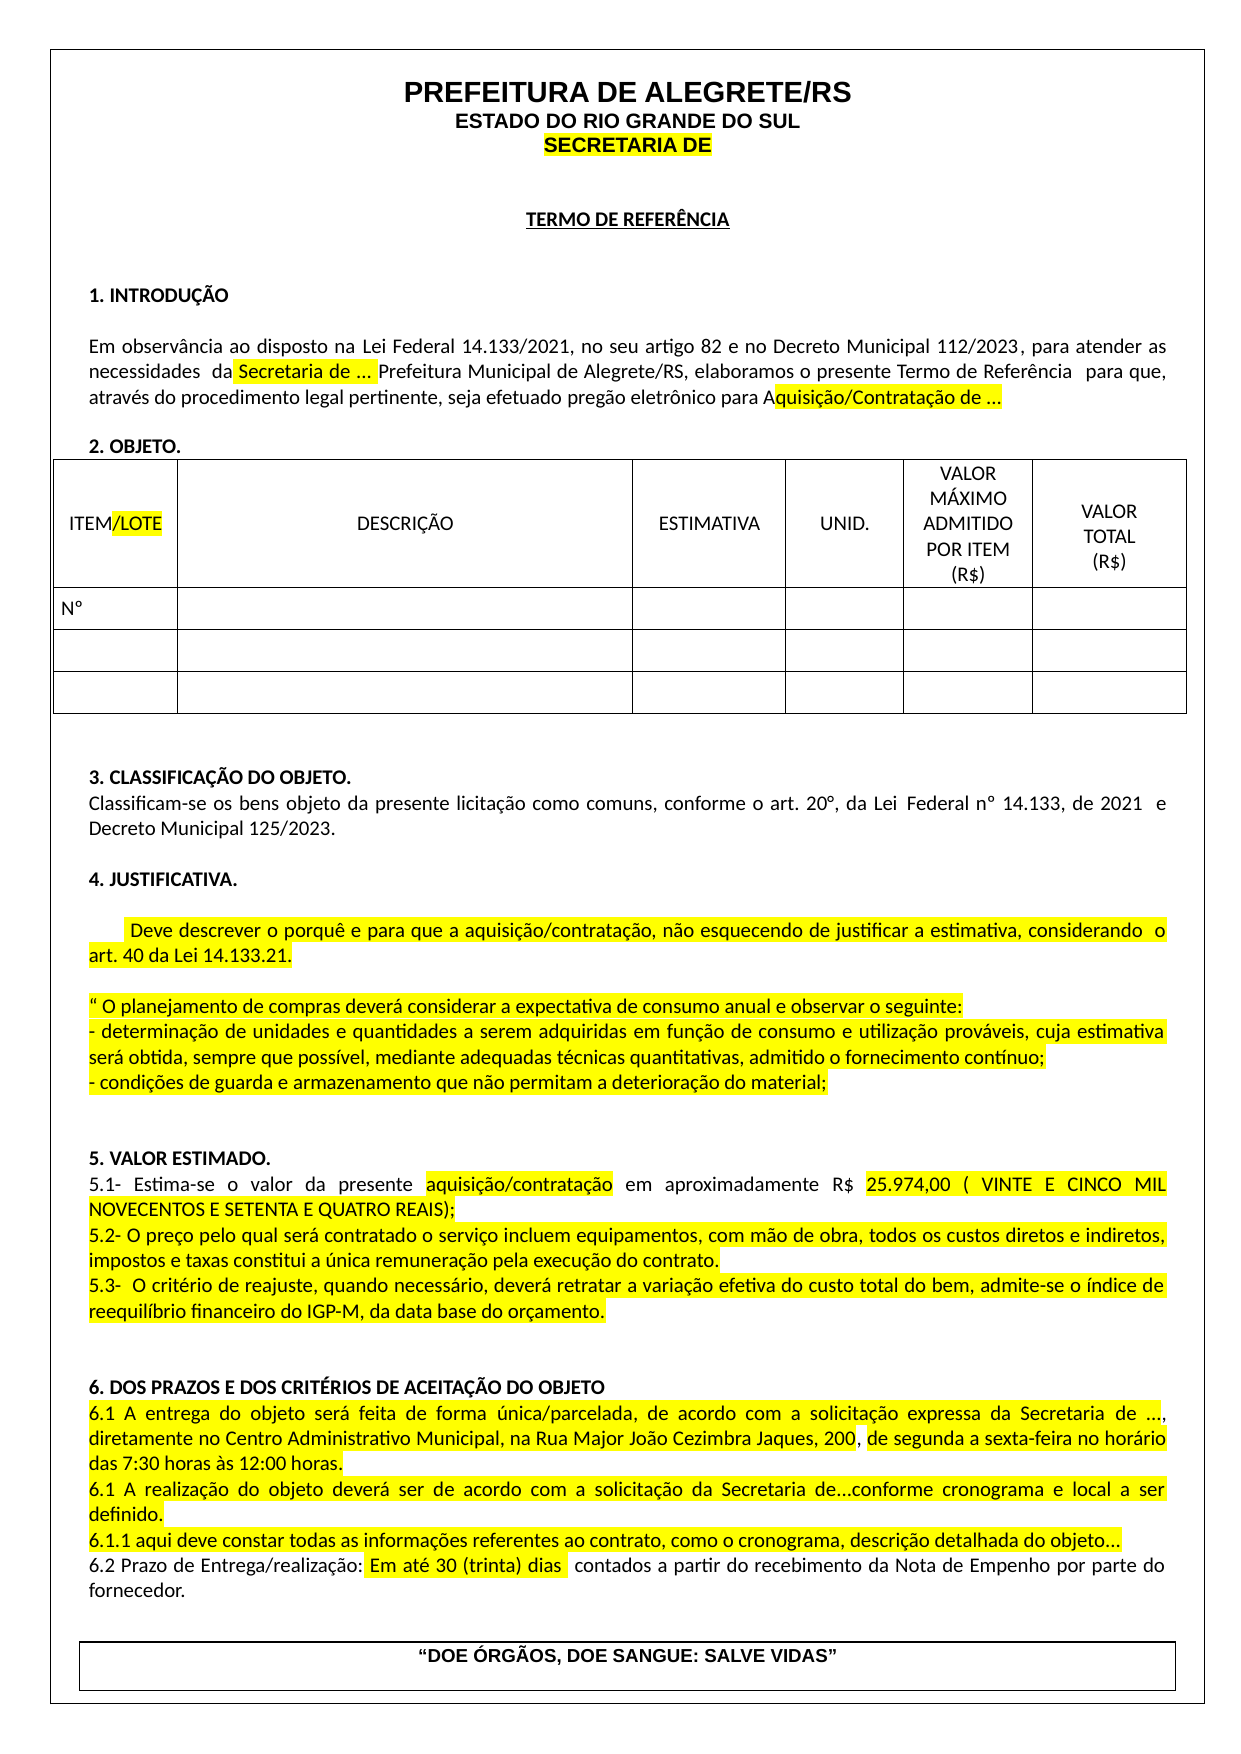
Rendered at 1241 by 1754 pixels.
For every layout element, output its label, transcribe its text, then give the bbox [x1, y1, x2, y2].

text Classificam-se os bens objeto da presente licitação como comuns, conforme o art. 20°, da Lei Federal nº 14.133, de 2021 e Decreto Municipal 125/2023. [88, 790, 1167, 841]
text “ O planejamento de compras deverá considerar a expectativa de consumo anual e observar o seguinte: [88, 993, 1167, 1018]
text 6.1.1 aqui deve constar todas as informações referentes ao contrato, como o cronograma, descrição detalhada do objeto... [88, 1527, 1167, 1552]
text 6.1 A realização do objeto deverá ser de acordo com a solicitação da Secretaria de...conforme cronograma e local a ser definido. [88, 1476, 1167, 1527]
table_cell [633, 672, 785, 712]
table_cell [1033, 672, 1186, 712]
text 5.3- O critério de reajuste, quando necessário, deverá retratar a variação efetiva do custo total do bem, admite-se o índice de reequilíbrio financeiro do IGP-M, da data base do orçamento. [88, 1273, 1167, 1323]
text - determinação de unidades e quantidades a serem adquiridas em função de consumo e utilização prováveis, cuja estimativa será obtida, sempre que possível, mediante adequadas técnicas quantitativas, admitido o fornecimento contínuo; [88, 1018, 1167, 1069]
table_cell [178, 588, 632, 629]
table_cell [633, 630, 785, 671]
text 6.1 A entrega do objeto será feita de forma única/parcelada, de acordo com a solicitação expressa da Secretaria de ..., diretamente no Centro Administrativo Municipal, na Rua Major João Cezimbra Jaques, 200, de segunda a sexta-feira no horário das 7:30 horas às 12:00 horas. [88, 1400, 1167, 1476]
table_header ITEM/LOTE [54, 460, 177, 587]
table_cell Nº [54, 588, 177, 629]
text TERMO DE REFERÊNCIA [88, 206, 1167, 231]
table_header DESCRIÇÃO [178, 460, 632, 587]
table_cell [633, 588, 785, 629]
table_cell [1033, 630, 1186, 671]
table_cell [178, 630, 632, 671]
text 5.2- O preço pelo qual será contratado o serviço incluem equipamentos, com mão de obra, todos os custos diretos e indiretos, impostos e taxas constitui a única remuneração pela execução do contrato. [88, 1222, 1167, 1273]
text - condições de guarda e armazenamento que não permitam a deterioração do material; [88, 1069, 1167, 1095]
text Em observância ao disposto na Lei Federal 14.133/2021, no seu artigo 82 e no Decreto Municipal 112/2023, para atender as necessidades da Secretaria de ... Prefeitura Municipal de Alegrete/RS, elaboramos o presente Termo de Referência para que, através do procedimento legal pertinente, seja efetuado pregão eletrônico para Aquisição/Contratação de ... [88, 333, 1167, 409]
table_cell [904, 588, 1032, 629]
table_cell [178, 672, 632, 712]
table_cell [786, 588, 903, 629]
table_cell [786, 672, 903, 712]
text Deve descrever o porquê e para que a aquisição/contratação, não esquecendo de justificar a estimativa, considerando o art. 40 da Lei 14.133.21. [88, 917, 1167, 968]
table_header UNID. [786, 460, 903, 587]
table_cell [1033, 588, 1186, 629]
table_cell [54, 630, 177, 671]
text 6. DOS PRAZOS E DOS CRITÉRIOS DE ACEITAÇÃO DO OBJETO [88, 1374, 1167, 1400]
text 3. CLASSIFICAÇÃO DO OBJETO. [88, 764, 1167, 790]
table_cell [904, 630, 1032, 671]
table_header VALOR MÁXIMO ADMITIDO POR ITEM (R$) [904, 460, 1032, 587]
table_header ESTIMATIVA [633, 460, 785, 587]
table_cell [786, 630, 903, 671]
text 2. OBJETO. [88, 433, 1167, 459]
text 5. VALOR ESTIMADO. [88, 1146, 1167, 1171]
text 6.2 Prazo de Entrega/realização: Em até 30 (trinta) dias contados a partir do recebimento da Nota de Empenho por parte do fornecedor. [88, 1552, 1167, 1603]
text 4. JUSTIFICATIVA. [88, 866, 1167, 891]
text 1. INTRODUÇÃO [88, 282, 1167, 308]
text 5.1- Estima-se o valor da presente aquisição/contratação em aproximadamente R$ 25.974,00 ( VINTE E CINCO MIL NOVECENTOS E SETENTA E QUATRO REAIS); [88, 1171, 1167, 1222]
table_cell [904, 672, 1032, 712]
table_header VALOR TOTAL (R$) [1033, 460, 1186, 587]
table_cell [54, 672, 177, 712]
